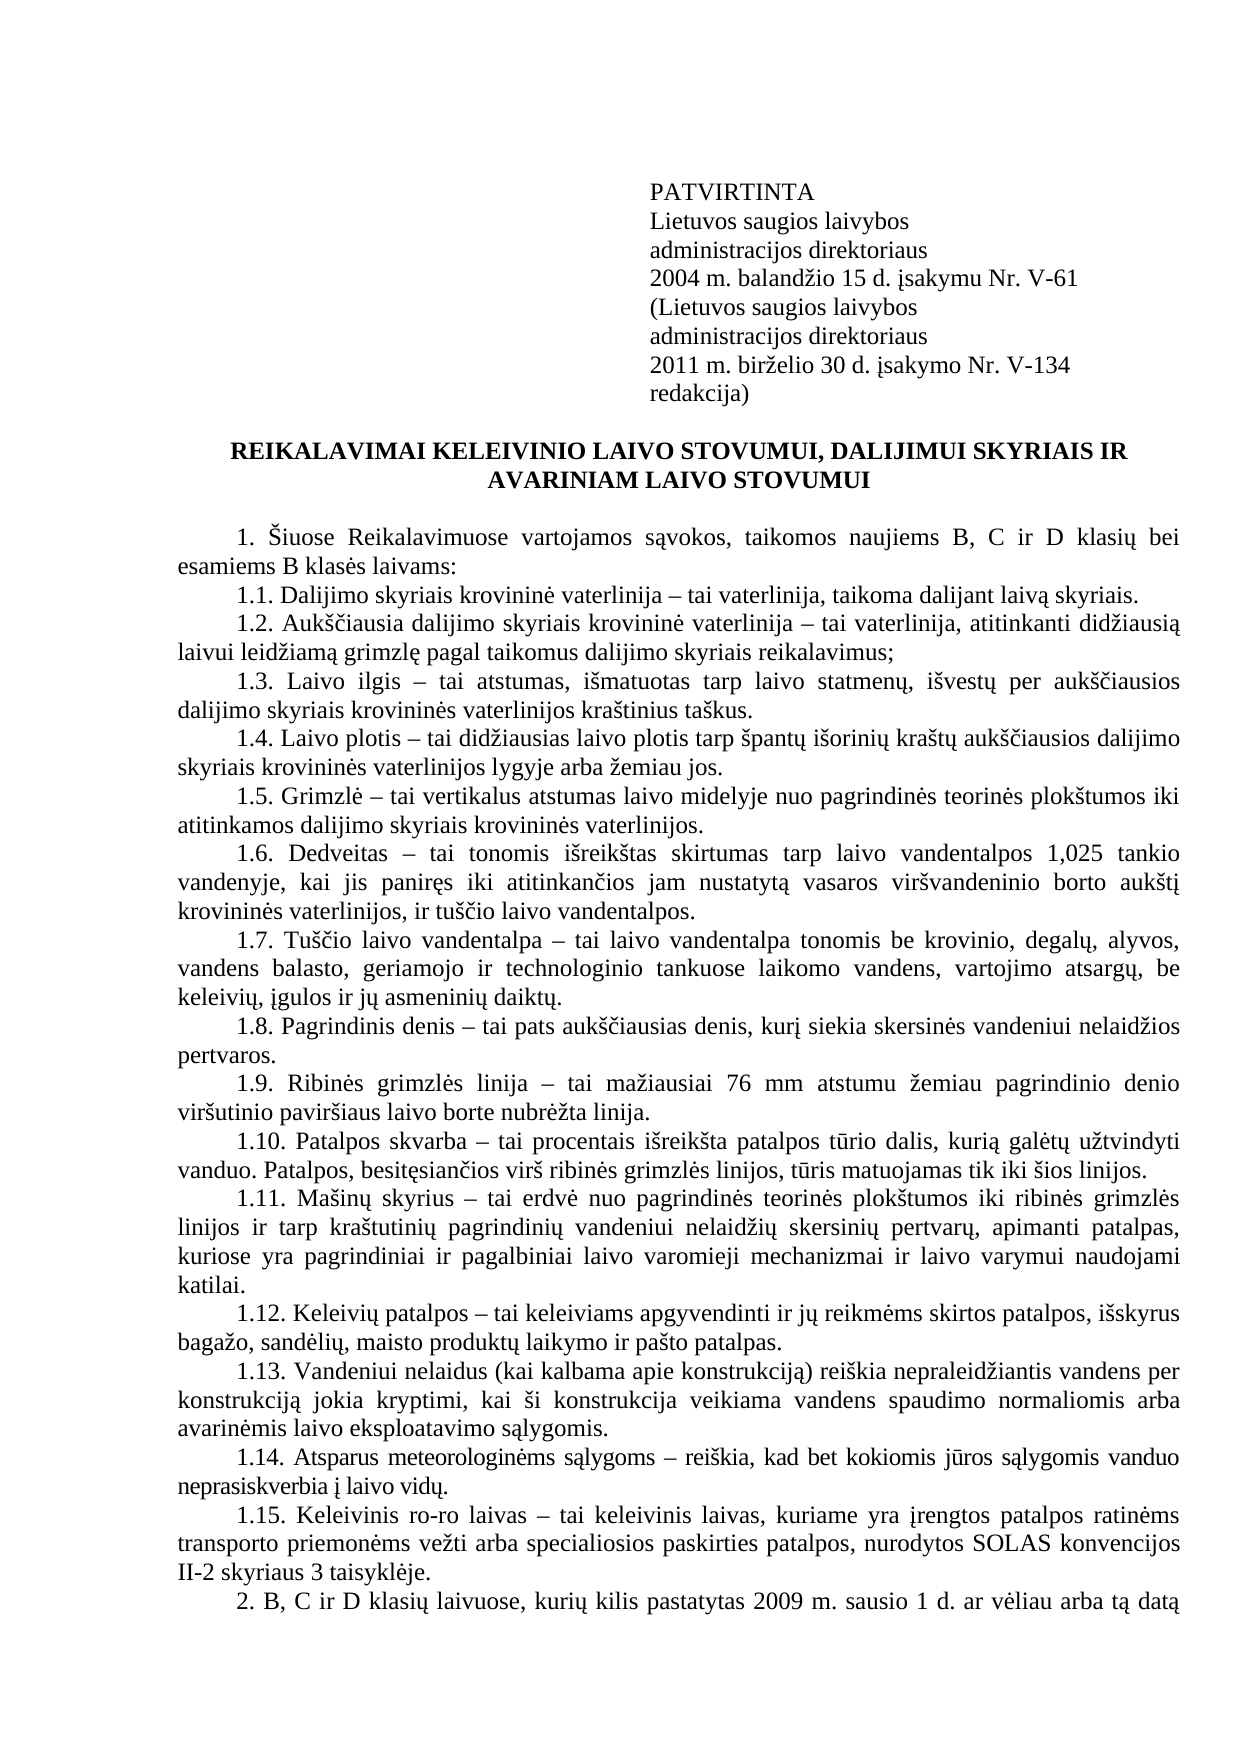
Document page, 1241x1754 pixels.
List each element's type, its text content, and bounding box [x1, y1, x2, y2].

text 1. Šiuose Reikalavimuose vartojamos sąvokos, taikomos naujiems B, C ir D klasių bei esamiems B klasės laivams: [177, 522, 1181, 580]
text (Lietuvos saugios laivybos [649, 292, 1181, 321]
text Lietuvos saugios laivybos [649, 206, 1181, 235]
text 1.15. Keleivinis ro-ro laivas – tai keleivinis laivas, kuriame yra įrengtos patalpos ratinėms transporto priemonėms vežti arba specialiosios paskirties patalpos, nurodytos SOLAS konvencijos II-2 skyriaus 3 taisyklėje. [177, 1500, 1181, 1586]
text 1.14. Atsparus meteorologinėms sąlygoms – reiškia, kad bet kokiomis jūros sąlygomis vanduo neprasiskverbia į laivo vidų. [177, 1442, 1181, 1500]
text 1.2. Aukščiausia dalijimo skyriais krovininė vaterlinija – tai vaterlinija, atitinkanti didžiausią laivui leidžiamą grimzlę pagal taikomus dalijimo skyriais reikalavimus; [177, 608, 1181, 666]
text REIKALAVIMAI KELEIVINIO LAIVO STOVUMUI, DALIJIMUI SKYRIAIS IR AVARINIAM LAIVO STOVUMUI [177, 436, 1181, 493]
text 1.5. Grimzlė – tai vertikalus atstumas laivo midelyje nuo pagrindinės teorinės plokštumos iki atitinkamos dalijimo skyriais krovininės vaterlinijos. [177, 781, 1181, 838]
text 1.3. Laivo ilgis – tai atstumas, išmatuotas tarp laivo statmenų, išvestų per aukščiausios dalijimo skyriais krovininės vaterlinijos kraštinius taškus. [177, 666, 1181, 723]
text administracijos direktoriaus [649, 235, 1181, 263]
text 1.6. Dedveitas – tai tonomis išreikštas skirtumas tarp laivo vandentalpos 1,025 tankio vandenyje, kai jis paniręs iki atitinkančios jam nustatytą vasaros viršvandeninio borto aukštį krovininės vaterlinijos, ir tuščio laivo vandentalpos. [177, 838, 1181, 925]
text 2011 m. birželio 30 d. įsakymo Nr. V-134 [649, 350, 1181, 378]
text administracijos direktoriaus [649, 321, 1181, 350]
text 1.8. Pagrindinis denis – tai pats aukščiausias denis, kurį siekia skersinės vandeniui nelaidžios pertvaros. [177, 1011, 1181, 1068]
text 1.12. Keleivių patalpos – tai keleiviams apgyvendinti ir jų reikmėms skirtos patalpos, išskyrus bagažo, sandėlių, maisto produktų laikymo ir pašto patalpas. [177, 1298, 1181, 1356]
text 1.9. Ribinės grimzlės linija – tai mažiausiai 76 mm atstumu žemiau pagrindinio denio viršutinio paviršiaus laivo borte nubrėžta linija. [177, 1068, 1181, 1126]
text 1.13. Vandeniui nelaidus (kai kalbama apie konstrukciją) reiškia nepraleidžiantis vandens per konstrukciją jokia kryptimi, kai ši konstrukcija veikiama vandens spaudimo normaliomis arba avarinėmis laivo eksploatavimo sąlygomis. [177, 1356, 1181, 1442]
text 2004 m. balandžio 15 d. įsakymu Nr. V-61 [649, 263, 1181, 292]
text 1.11. Mašinų skyrius – tai erdvė nuo pagrindinės teorinės plokštumos iki ribinės grimzlės linijos ir tarp kraštutinių pagrindinių vandeniui nelaidžių skersinių pertvarų, apimanti patalpas, kuriose yra pagrindiniai ir pagalbiniai laivo varomieji mechanizmai ir laivo varymui naudojami katilai. [177, 1183, 1181, 1298]
text PATVIRTINTA [649, 177, 1181, 206]
text redakcija) [649, 378, 1181, 407]
text 2. B, C ir D klasių laivuose, kurių kilis pastatytas 2009 m. sausio 1 d. ar vėliau arba tą datą [177, 1586, 1181, 1615]
text 1.4. Laivo plotis – tai didžiausias laivo plotis tarp špantų išorinių kraštų aukščiausios dalijimo skyriais krovininės vaterlinijos lygyje arba žemiau jos. [177, 723, 1181, 781]
text 1.7. Tuščio laivo vandentalpa – tai laivo vandentalpa tonomis be krovinio, degalų, alyvos, vandens balasto, geriamojo ir technologinio tankuose laikomo vandens, vartojimo atsargų, be keleivių, įgulos ir jų asmeninių daiktų. [177, 925, 1181, 1011]
text 1.10. Patalpos skvarba – tai procentais išreikšta patalpos tūrio dalis, kurią galėtų užtvindyti vanduo. Patalpos, besitęsiančios virš ribinės grimzlės linijos, tūris matuojamas tik iki šios linijos. [177, 1126, 1181, 1183]
text 1.1. Dalijimo skyriais krovininė vaterlinija – tai vaterlinija, taikoma dalijant laivą skyriais. [177, 580, 1181, 608]
